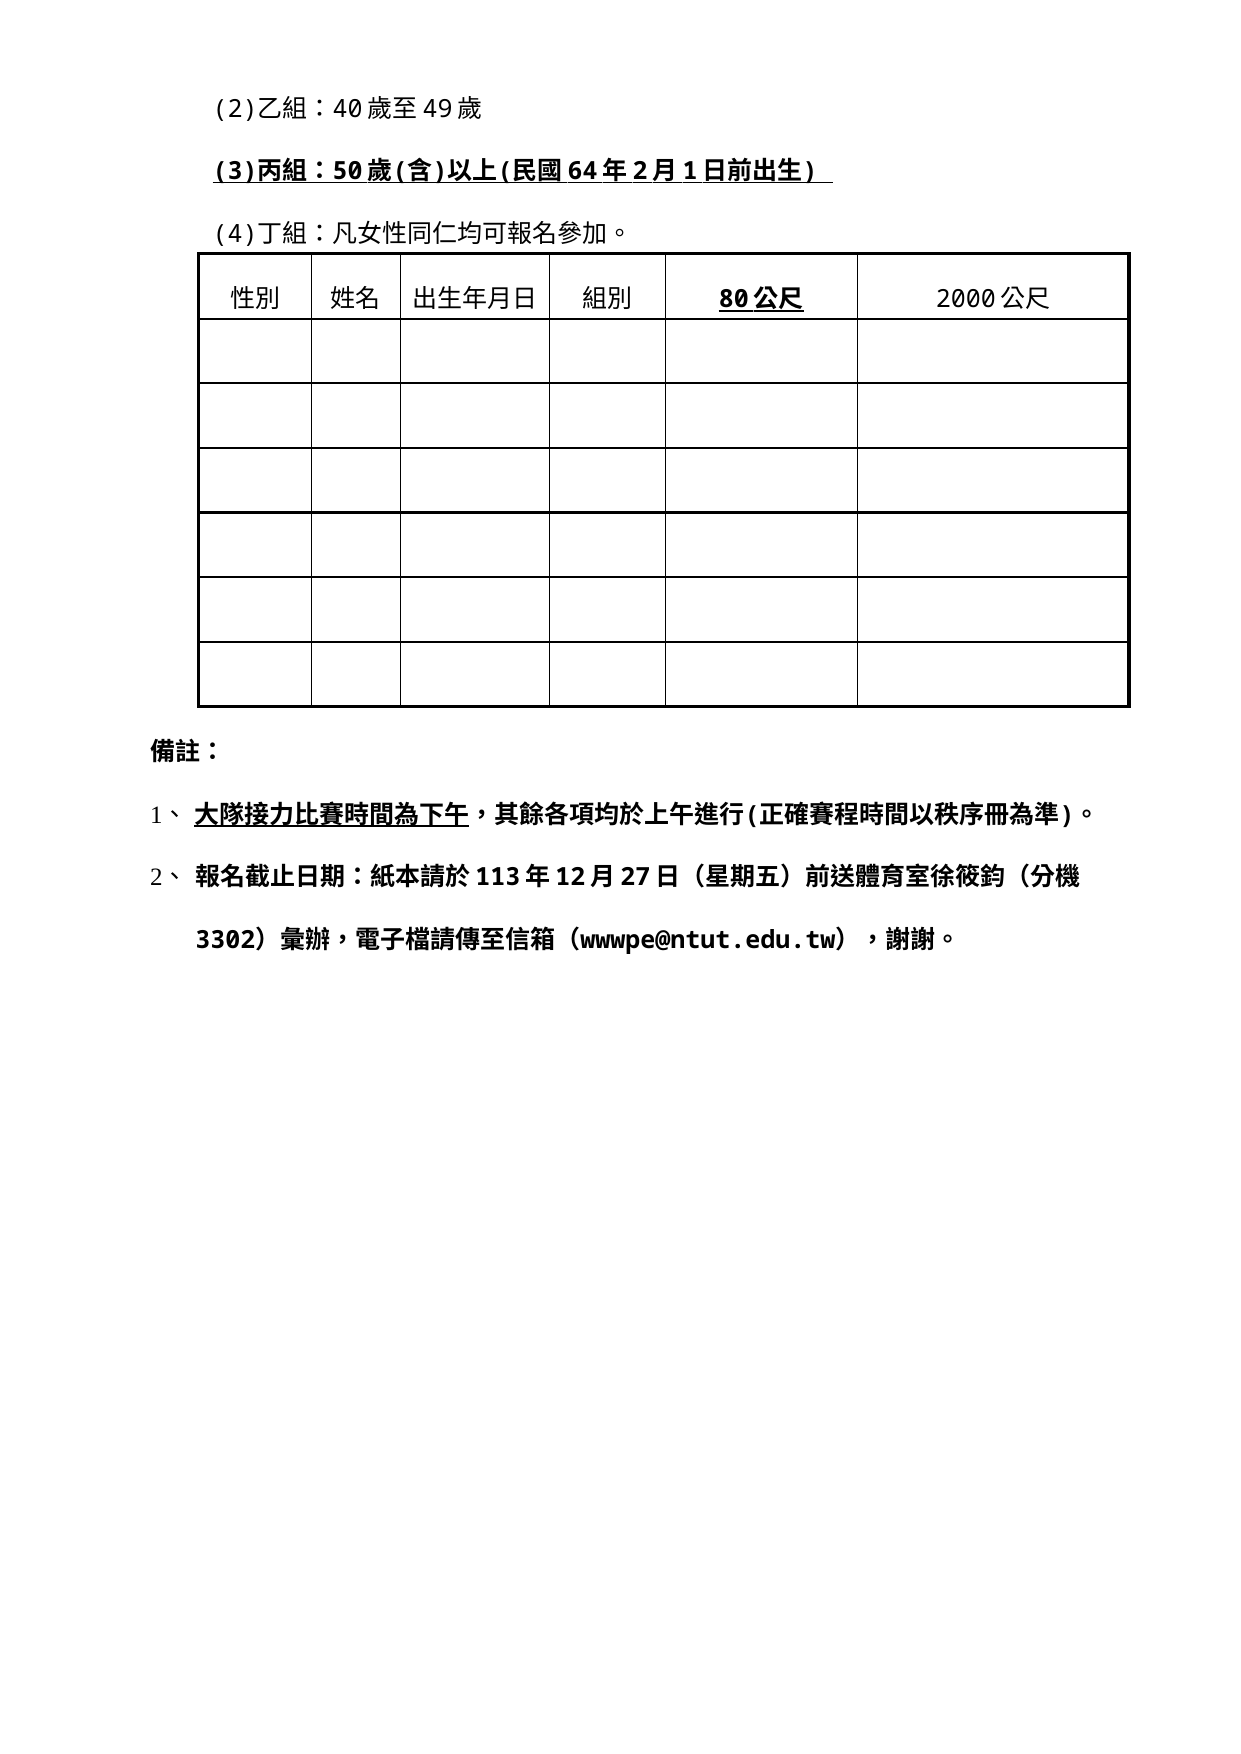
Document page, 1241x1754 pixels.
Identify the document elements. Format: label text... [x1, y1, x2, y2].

table_cell [666, 449, 857, 511]
table_cell [401, 384, 549, 447]
table_cell [312, 578, 400, 641]
table_cell  [312, 320, 400, 382]
table_cell [312, 384, 400, 447]
table_header 姓名 [312, 255, 400, 318]
list 報名截止日期：紙本請於113年12月27日（星期五）前送體育室徐筱鈞（分機3302）彙辦，電子檔請傳至信箱（wwwpe@ntut.edu.tw），謝謝。 [150, 833, 1106, 958]
table_cell [666, 643, 857, 705]
table_header 80公尺 [666, 255, 857, 318]
table_header 出生年月日 [401, 255, 549, 318]
table_cell [858, 449, 1127, 511]
table_cell [858, 384, 1127, 447]
table_cell [550, 384, 665, 447]
table_cell [550, 578, 665, 641]
table_cell [858, 578, 1127, 641]
table_header 性別 [200, 255, 311, 318]
table_cell [401, 449, 549, 511]
table_cell [666, 384, 857, 447]
table_cell [550, 643, 665, 705]
table_cell  [666, 320, 857, 382]
table_cell 例：男 [200, 320, 311, 382]
table_cell [550, 514, 665, 576]
table_cell [200, 643, 311, 705]
table_cell [401, 514, 549, 576]
table_cell [312, 514, 400, 576]
table_cell [200, 449, 311, 511]
table_cell [312, 643, 400, 705]
text 備註： [150, 708, 1106, 771]
text (2)乙組：40歲至49歲 [212, 64, 1106, 127]
table_header 組別 [550, 255, 665, 318]
table_cell [858, 514, 1127, 576]
table_cell [401, 643, 549, 705]
list 大隊接力比賽時間為下午，其餘各項均於上午進行(正確賽程時間以秩序冊為準)。 [150, 771, 1106, 833]
table_cell [200, 514, 311, 576]
table_header 2000公尺 [858, 255, 1127, 318]
table_cell [858, 643, 1127, 705]
text (3)丙組：50歲(含)以上(民國64年2月1日前出生) [212, 127, 1106, 189]
table_cell [200, 578, 311, 641]
text (4)丁組：凡女性同仁均可報名參加。 [212, 189, 1106, 252]
table_cell  [858, 320, 1127, 382]
table_cell 600101 [401, 320, 549, 382]
table_cell [666, 514, 857, 576]
table_cell [666, 578, 857, 641]
table_cell 丙 [550, 320, 665, 382]
table_cell [401, 578, 549, 641]
table_cell [550, 449, 665, 511]
table_cell [200, 384, 311, 447]
table_cell [312, 449, 400, 511]
